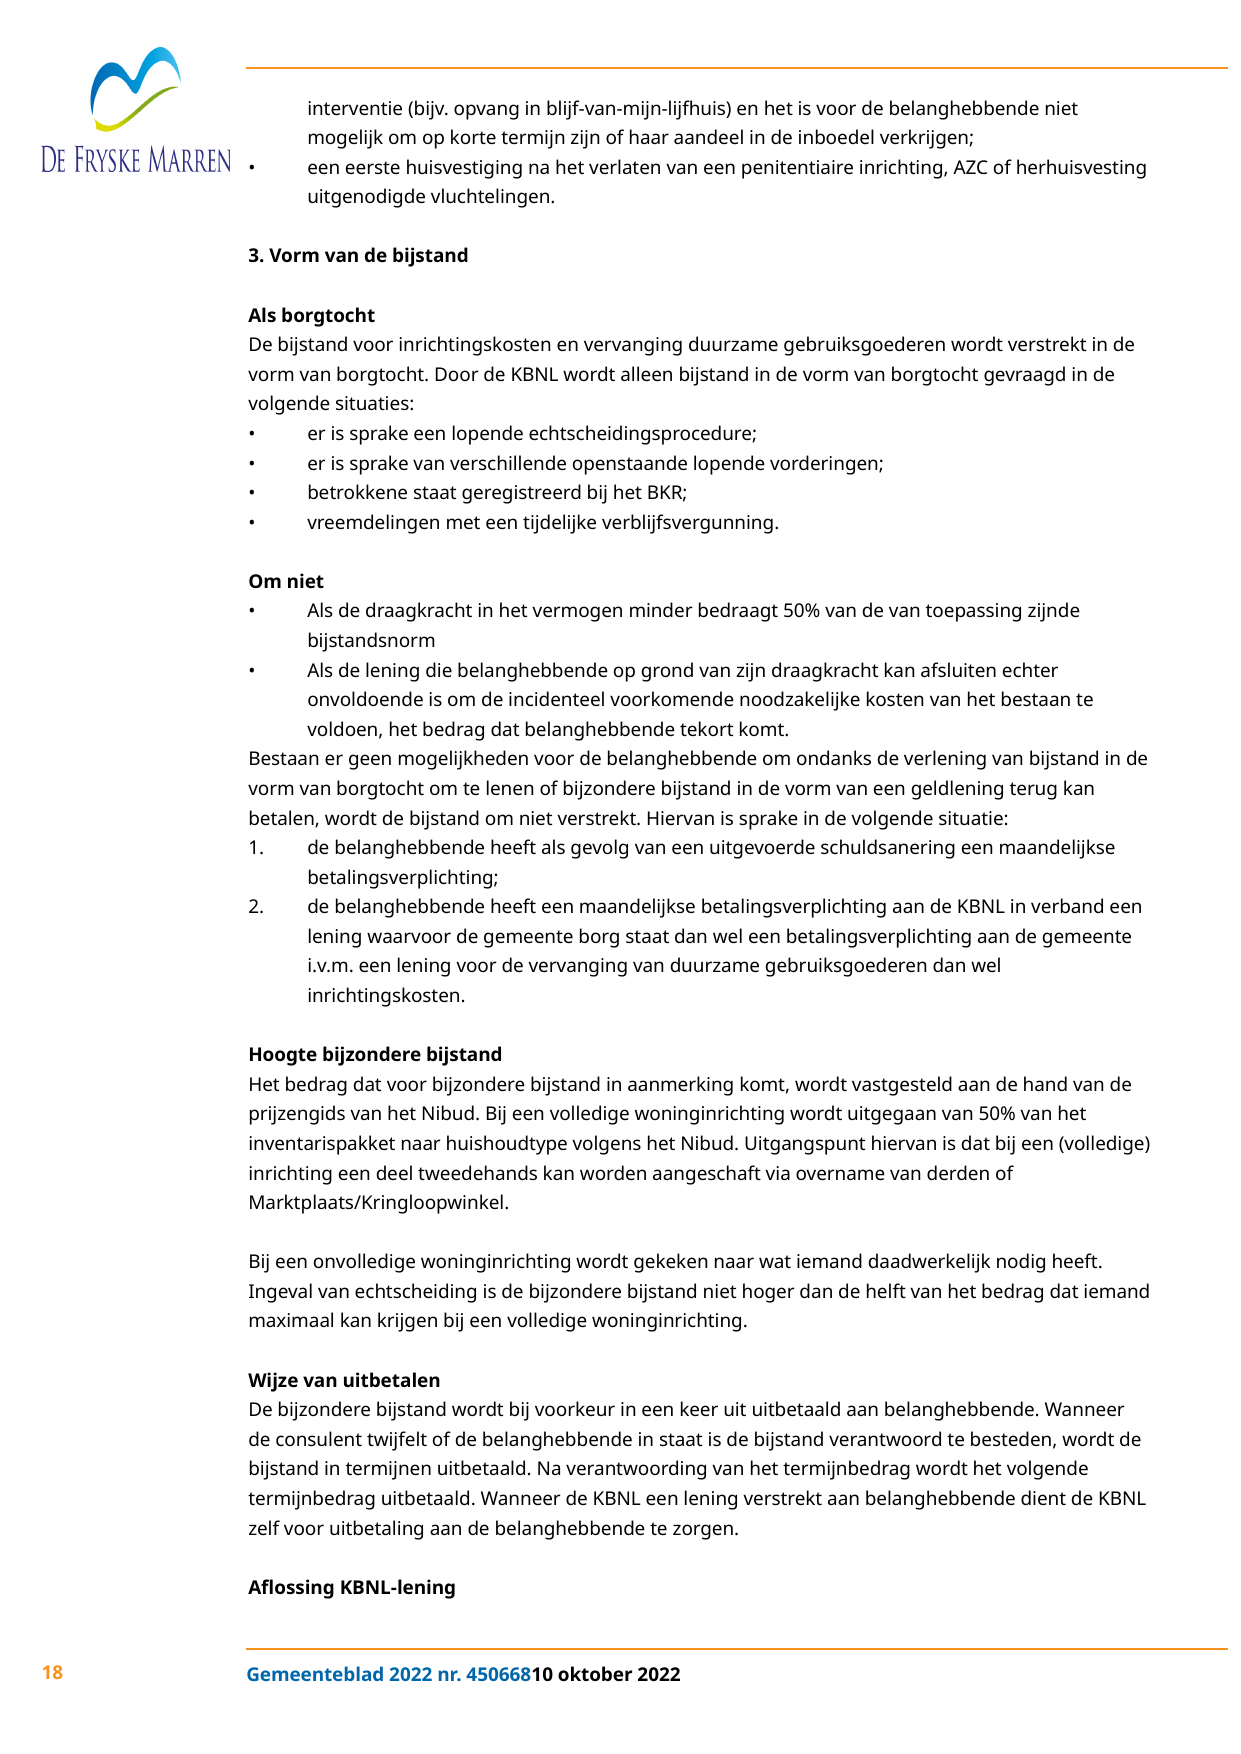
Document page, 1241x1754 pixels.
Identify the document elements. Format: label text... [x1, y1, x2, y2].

text Aflossing KBNL-lening [248, 1574, 1152, 1600]
list de belanghebbende heeft als gevolg van een uitgevoerde schuldsanering een maandelijkse betalingsverplichting; [248, 834, 1152, 890]
picture [41, 47, 231, 172]
list er is sprake een lopende echtscheidingsprocedure; [248, 420, 1152, 446]
text Als borgtocht [248, 302, 1152, 328]
text De bijstand voor inrichtingskosten en vervanging duurzame gebruiksgoederen wordt verstrekt in de vorm van borgtocht. Door de KBNL wordt alleen bijstand in de vorm van borgtocht gevraagd in de volgende situaties: [248, 331, 1152, 416]
text 3. Vorm van de bijstand [248, 243, 1152, 268]
list de belanghebbende heeft een maandelijkse betalingsverplichting aan de KBNL in verband een lening waarvoor de gemeente borg staat dan wel een betalingsverplichting aan de gemeente i.v.m. een lening voor de vervanging van duurzame gebruiksgoederen dan wel inrichtingskosten. [248, 893, 1152, 1008]
list vreemdelingen met een tijdelijke verblijfsvergunning. [248, 509, 1152, 535]
list interventie (bijv. opvang in blijf-van-mijn-lijfhuis) en het is voor de belanghebbende niet mogelijk om op korte termijn zijn of haar aandeel in de inboedel verkrijgen; [248, 95, 1152, 150]
list een eerste huisvestiging na het verlaten van een penitentiaire inrichting, AZC of herhuisvesting uitgenodigde vluchtelingen. [248, 154, 1152, 209]
text Het bedrag dat voor bijzondere bijstand in aanmerking komt, wordt vastgesteld aan de hand van de prijzengids van het Nibud. Bij een volledige woninginrichting wordt uitgegaan van 50% van het inventarispakket naar huishoudtype volgens het Nibud. Uitgangspunt hiervan is dat bij een (volledige) inrichting een deel tweedehands kan worden aangeschaft via overname van derden of Marktplaats/Kringloopwinkel. [248, 1071, 1152, 1215]
text Bestaan er geen mogelijkheden voor de belanghebbende om ondanks de verlening van bijstand in de vorm van borgtocht om te lenen of bijzondere bijstand in de vorm van een geldlening terug kan betalen, wordt de bijstand om niet verstrekt. Hiervan is sprake in de volgende situatie: [248, 746, 1152, 831]
text Wijze van uitbetalen [248, 1367, 1152, 1393]
list er is sprake van verschillende openstaande lopende vorderingen; [248, 450, 1152, 476]
text Hoogte bijzondere bijstand [248, 1041, 1152, 1067]
text De bijzondere bijstand wordt bij voorkeur in een keer uit uitbetaald aan belanghebbende. Wanneer de consulent twijfelt of de belanghebbende in staat is de bijstand verantwoord te besteden, wordt de bijstand in termijnen uitbetaald. Na verantwoording van het termijnbedrag wordt het volgende termijnbedrag uitbetaald. Wanneer de KBNL een lening verstrekt aan belanghebbende dient de KBNL zelf voor uitbetaling aan de belanghebbende te zorgen. [248, 1396, 1152, 1541]
list Als de lening die belanghebbende op grond van zijn draagkracht kan afsluiten echter onvoldoende is om de incidenteel voorkomende noodzakelijke kosten van het bestaan te voldoen, het bedrag dat belanghebbende tekort komt. [248, 657, 1152, 742]
text Om niet [248, 568, 1152, 594]
text Bij een onvolledige woninginrichting wordt gekeken naar wat iemand daadwerkelijk nodig heeft. Ingeval van echtscheiding is de bijzondere bijstand niet hoger dan de helft van het bedrag dat iemand maximaal kan krijgen bij een volledige woninginrichting. [248, 1248, 1152, 1333]
list Als de draagkracht in het vermogen minder bedraagt 50% van de van toepassing zijnde bijstandsnorm [248, 598, 1152, 653]
list betrokkene staat geregistreerd bij het BKR; [248, 479, 1152, 505]
